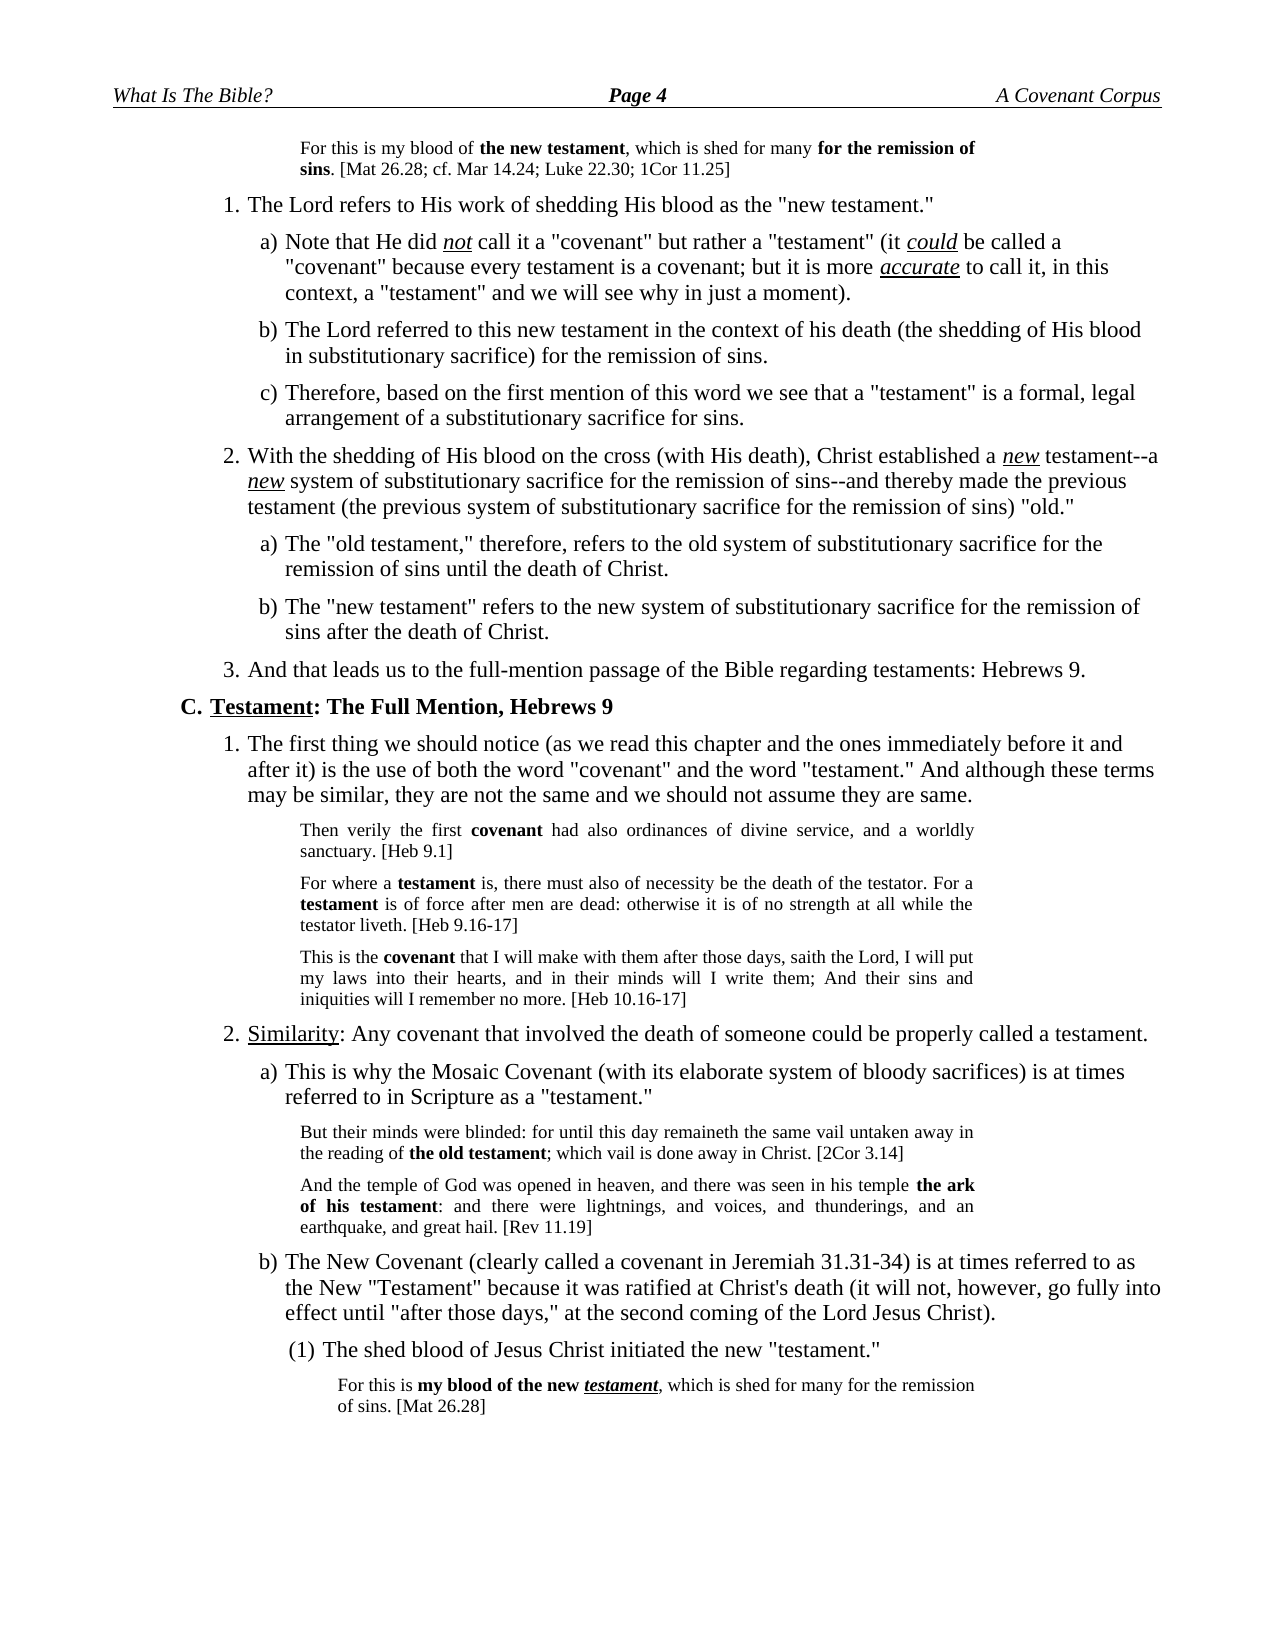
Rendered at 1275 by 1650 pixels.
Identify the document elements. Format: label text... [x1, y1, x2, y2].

text Then verily the first covenant had also ordinances of divine service, and a worldly sanctuary. [Heb 9.1] [300, 820, 975, 861]
list The "old testament," therefore, refers to the old system of substitutionary sacrifice for the remission of sins until the death of Christ. [225, 531, 1162, 582]
list The "new testament" refers to the new system of substitutionary sacrifice for the remission of sins after the death of Christ. [225, 594, 1162, 645]
list Similarity: Any covenant that involved the death of someone could be properly called a testament. [187, 1021, 1162, 1047]
text For where a testament is, there must also of necessity be the death of the testator. For a testament is of force after men are dead: otherwise it is of no strength at all while the testator liveth. [Heb 9.16-17] [300, 873, 975, 935]
list This is why the Mosaic Covenant (with its elaborate system of bloody sacrifices) is at times referred to in Scripture as a "testament." [225, 1059, 1162, 1110]
list Testament: The Full Mention, Hebrews 9 [150, 694, 1162, 719]
list The first thing we should notice (as we read this chapter and the ones immediately before it and after it) is the use of both the word "covenant" and the word "testament." And although these terms may be similar, they are not the same and we should not assume they are same. [187, 731, 1162, 808]
text But their minds were blinded: for until this day remaineth the same vail untaken away in the reading of the old testament; which vail is done away in Christ. [2Cor 3.14] [300, 1122, 975, 1163]
list Therefore, based on the first mention of this word we see that a "testament" is a formal, legal arrangement of a substitutionary sacrifice for sins. [225, 380, 1162, 431]
text For this is my blood of the new testament, which is shed for many for the remission of sins. [Mat 26.28; cf. Mar 14.24; Luke 22.30; 1Cor 11.25] [300, 138, 975, 179]
list Note that He did not call it a "covenant" but rather a "testament" (it could be called a "covenant" because every testament is a covenant; but it is more accurate to call it, in this context, a "testament" and we will see why in just a moment). [225, 229, 1162, 305]
list With the shedding of His blood on the cross (with His death), Christ established a new testament--a new system of substitutionary sacrifice for the remission of sins--and thereby made the previous testament (the previous system of substitutionary sacrifice for the remission of sins) "old." [187, 443, 1162, 519]
list The shed blood of Jesus Christ initiated the new "testament." [262, 1337, 1162, 1363]
text This is the covenant that I will make with them after those days, saith the Lord, I will put my laws into their hearts, and in their minds will I write them; And their sins and iniquities will I remember no more. [Heb 10.16-17] [300, 947, 975, 1009]
list The Lord refers to His work of shedding His blood as the "new testament." [187, 192, 1162, 217]
text For this is my blood of the new testament, which is shed for many for the remission of sins. [Mat 26.28] [337, 1375, 975, 1416]
list And that leads us to the full-mention passage of the Bible regarding testaments: Hebrews 9. [187, 657, 1162, 682]
list The Lord referred to this new testament in the context of his death (the shedding of His blood in substitutionary sacrifice) for the remission of sins. [225, 317, 1162, 368]
text And the temple of God was opened in heaven, and there was seen in his temple the ark of his testament: and there were lightnings, and voices, and thunderings, and an earthquake, and great hail. [Rev 11.19] [300, 1175, 975, 1237]
list The New Covenant (clearly called a covenant in Jeremiah 31.31-34) is at times referred to as the New "Testament" because it was ratified at Christ's death (it will not, however, go fully into effect until "after those days," at the second coming of the Lord Jesus Christ). [225, 1249, 1162, 1326]
